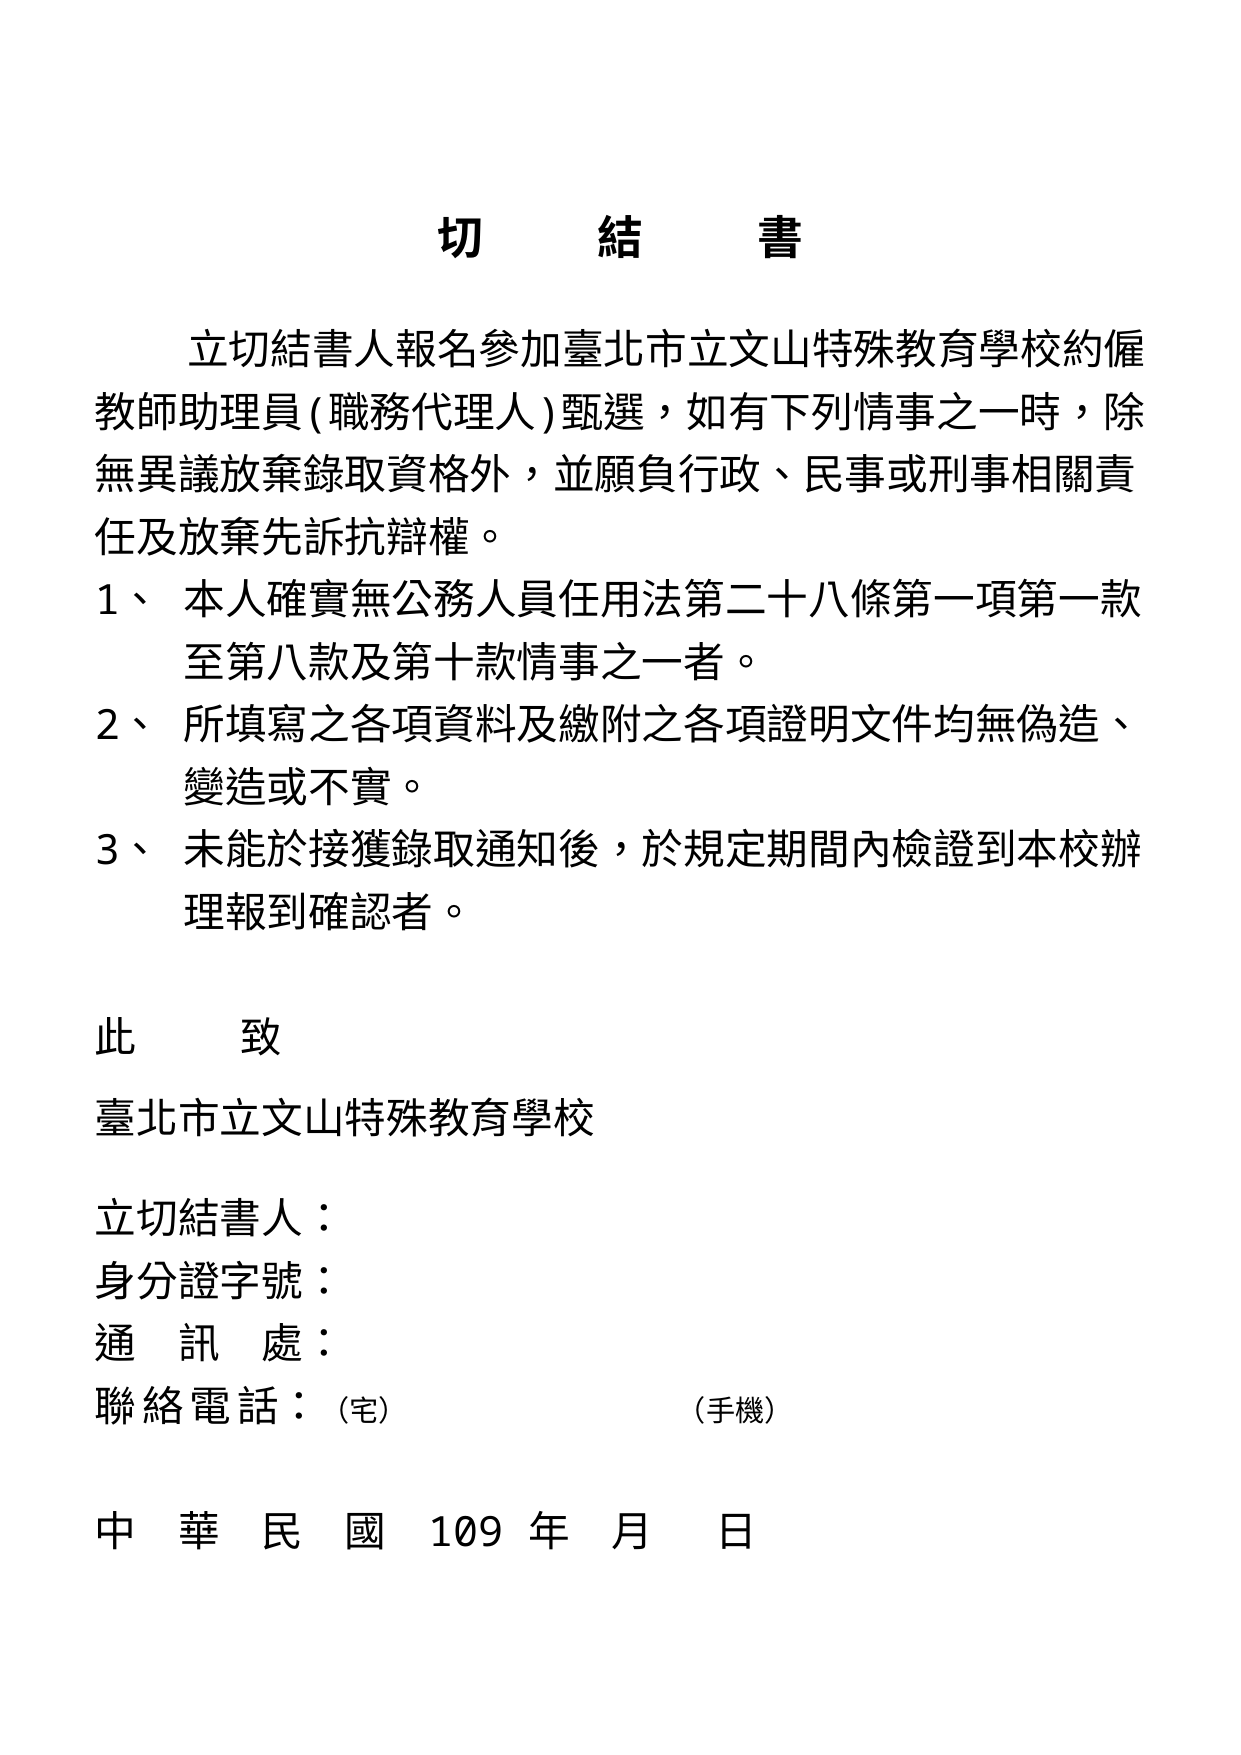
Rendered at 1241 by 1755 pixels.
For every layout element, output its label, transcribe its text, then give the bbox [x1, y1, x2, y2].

text 通 訊 處： [94, 1299, 1146, 1361]
text 中 華 民 國 109 年 月 日 [94, 1486, 1146, 1549]
text 臺北市立文山特殊教育學校 [94, 1074, 1146, 1136]
text 立切結書人： [94, 1174, 1146, 1236]
text 切 結 書 [94, 161, 1146, 286]
text 立切結書人報名參加臺北市立文山特殊教育學校約僱教師助理員(職務代理人)甄選，如有下列情事之一時，除無異議放棄錄取資格外，並願負行政、民事或刑事相關責任及放棄先訴抗辯權。 [94, 305, 1146, 555]
list 本人確實無公務人員任用法第二十八條第一項第一款至第八款及第十款情事之一者。 [94, 555, 1146, 680]
list 所填寫之各項資料及繳附之各項證明文件均無偽造、變造或不實。 [94, 680, 1146, 805]
text 此 致 [94, 992, 1146, 1055]
text 身分證字號： [94, 1236, 1146, 1299]
text 聯絡電話：（宅） （手機） [94, 1361, 1146, 1424]
list 未能於接獲錄取通知後，於規定期間內檢證到本校辦理報到確認者。 [94, 805, 1146, 930]
